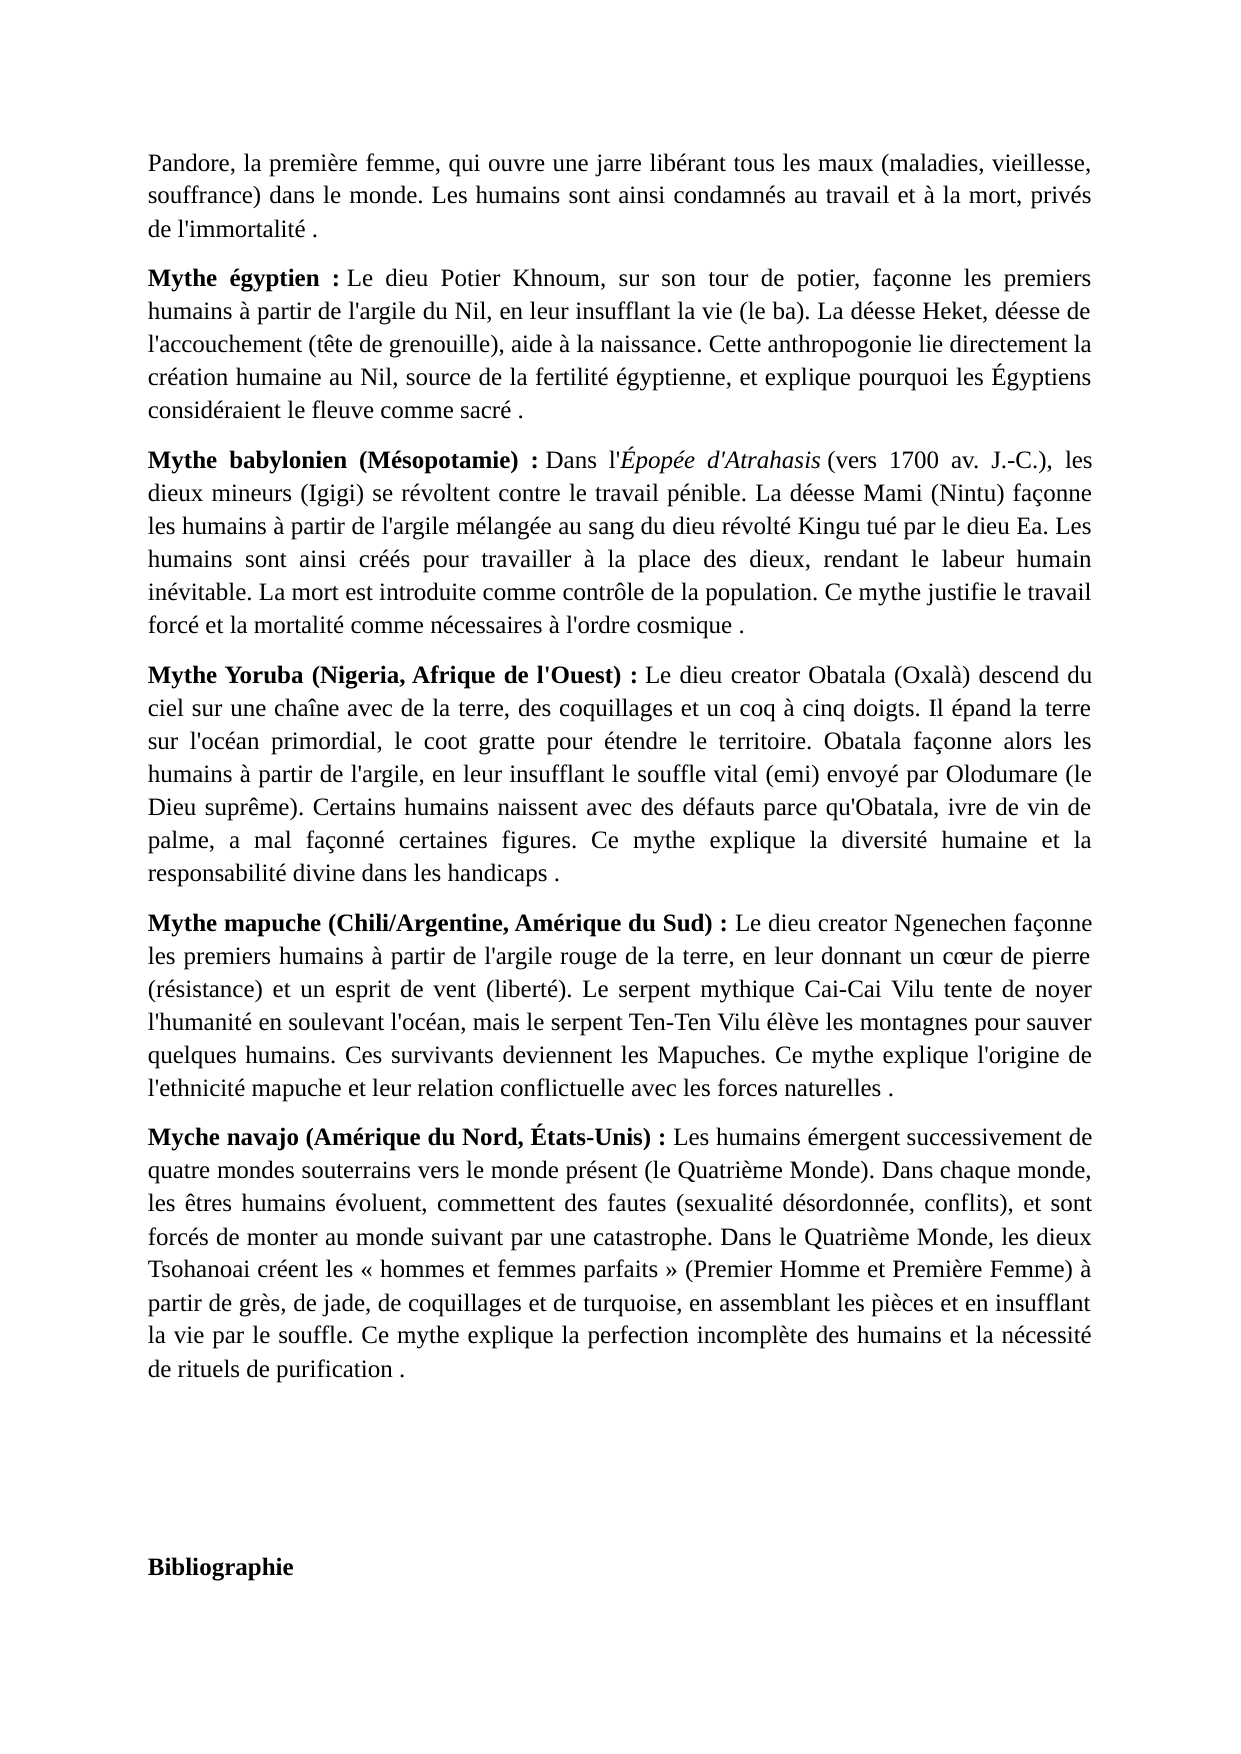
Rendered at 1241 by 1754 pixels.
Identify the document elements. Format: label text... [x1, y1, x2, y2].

text Pandore, la première femme, qui ouvre une jarre libérant tous les maux (maladies, vieillesse, souffrance) dans le monde. Les humains sont ainsi condamnés au travail et à la mort, privés de l'immortalité . [148, 148, 1093, 242]
text Mythe babylonien (Mésopotamie) : Dans l'Épopée d'Atrahasis (vers 1700 av. J.-C.), les dieux mineurs (Igigi) se révoltent contre le travail pénible. La déesse Mami (Nintu) façonne les humains à partir de l'argile mélangée au sang du dieu révolté Kingu tué par le dieu Ea. Les humains sont ainsi créés pour travailler à la place des dieux, rendant le labeur humain inévitable. La mort est introduite comme contrôle de la population. Ce mythe justifie le travail forcé et la mortalité comme nécessaires à l'ordre cosmique . [148, 445, 1093, 639]
text Myche navajo (Amérique du Nord, États-Unis) : Les humains émergent successivement de quatre mondes souterrains vers le monde présent (le Quatrième Monde). Dans chaque monde, les êtres humains évoluent, commettent des fautes (sexualité désordonnée, conflits), et sont forcés de monter au monde suivant par une catastrophe. Dans le Quatrième Monde, les dieux Tsohanoai créent les « hommes et femmes parfaits » (Premier Homme et Première Femme) à partir de grès, de jade, de coquillages et de turquoise, en assemblant les pièces et en insufflant la vie par le souffle. Ce mythe explique la perfection incomplète des humains et la nécessité de rituels de purification . [148, 1122, 1093, 1382]
text Mythe Yoruba (Nigeria, Afrique de l'Ouest) : Le dieu creator Obatala (Oxalà) descend du ciel sur une chaîne avec de la terre, des coquillages et un coq à cinq doigts. Il épand la terre sur l'océan primordial, le coot gratte pour étendre le territoire. Obatala façonne alors les humains à partir de l'argile, en leur insufflant le souffle vital (emi) envoyé par Olodumare (le Dieu suprême). Certains humains naissent avec des défauts parce qu'Obatala, ivre de vin de palme, a mal façonné certaines figures. Ce mythe explique la diversité humaine et la responsabilité divine dans les handicaps . [148, 660, 1093, 887]
text Bibliographie [148, 1552, 1093, 1581]
text Mythe mapuche (Chili/Argentine, Amérique du Sud) : Le dieu creator Ngenechen façonne les premiers humains à partir de l'argile rouge de la terre, en leur donnant un cœur de pierre (résistance) et un esprit de vent (liberté). Le serpent mythique Cai-Cai Vilu tente de noyer l'humanité en soulevant l'océan, mais le serpent Ten-Ten Vilu élève les montagnes pour sauver quelques humains. Ces survivants deviennent les Mapuches. Ce mythe explique l'origine de l'ethnicité mapuche et leur relation conflictuelle avec les forces naturelles . [148, 908, 1093, 1102]
text Mythe égyptien : Le dieu Potier Khnoum, sur son tour de potier, façonne les premiers humains à partir de l'argile du Nil, en leur insufflant la vie (le ba). La déesse Heket, déesse de l'accouchement (tête de grenouille), aide à la naissance. Cette anthropogonie lie directement la création humaine au Nil, source de la fertilité égyptienne, et explique pourquoi les Égyptiens considéraient le fleuve comme sacré . [148, 263, 1093, 424]
